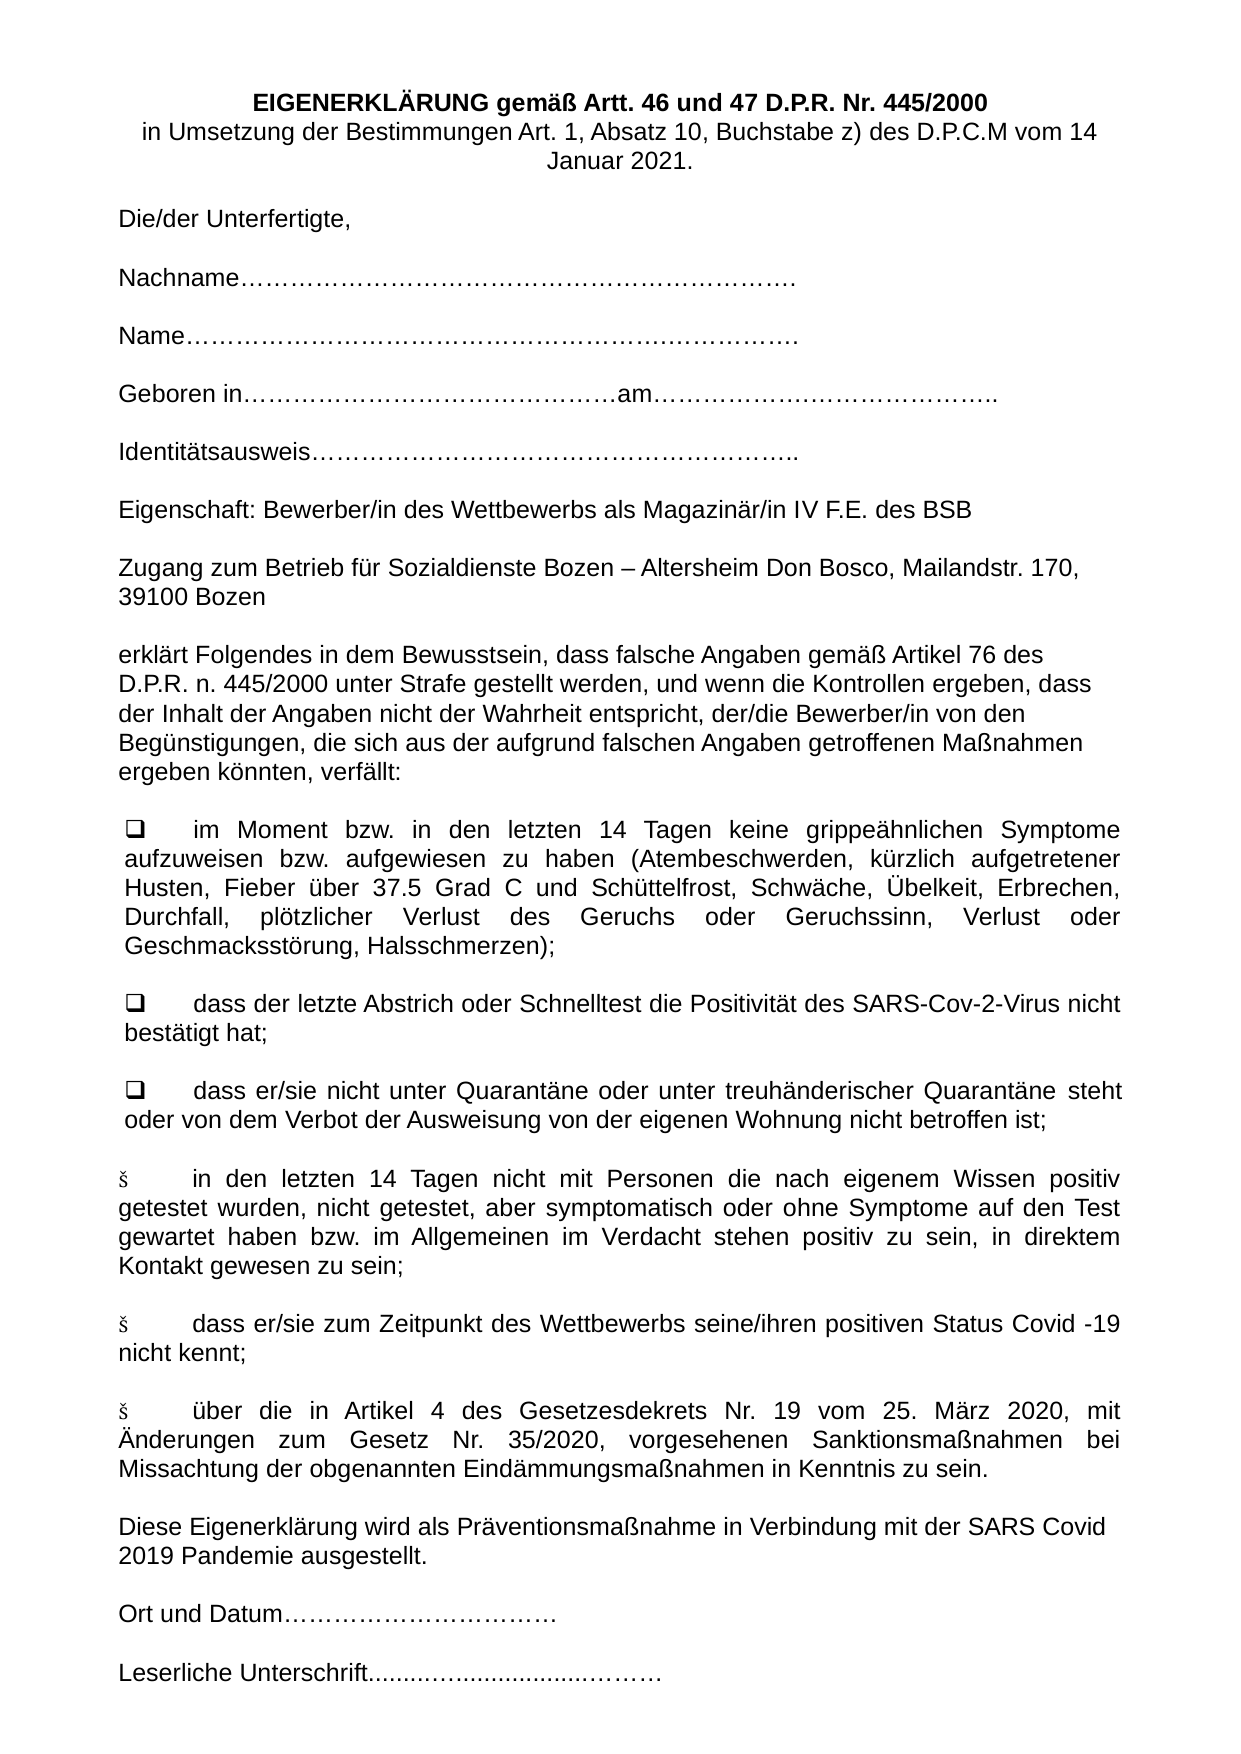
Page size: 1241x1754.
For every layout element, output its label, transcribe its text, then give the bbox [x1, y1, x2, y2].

text Zugang zum Betrieb für Sozialdienste Bozen – Altersheim Don Bosco, Mailandstr. 170, 39100 Bozen [118, 553, 1122, 611]
text  in den letzten 14 Tagen nicht mit Personen die nach eigenem Wissen positiv getestet wurden, nicht getestet, aber symptomatisch oder ohne Symptome auf den Test gewartet haben bzw. im Allgemeinen im Verdacht stehen positiv zu sein, in direktem Kontakt gewesen zu sein; [118, 1163, 1122, 1280]
text Leserliche Unterschrift.........…...................……… [118, 1657, 1122, 1687]
list dass der letzte Abstrich oder Schnelltest die Positivität des SARS-Cov-2-Virus nicht bestätigt hat; [124, 989, 1122, 1047]
list dass er/sie nicht unter Quarantäne oder unter treuhänderischer Quarantäne steht oder von dem Verbot der Ausweisung von der eigenen Wohnung nicht betroffen ist; [124, 1076, 1122, 1134]
text  über die in Artikel 4 des Gesetzesdekrets Nr. 19 vom 25. März 2020, mit Änderungen zum Gesetz Nr. 35/2020, vorgesehenen Sanktionsmaßnahmen bei Missachtung der obgenannten Eindämmungsmaßnahmen in Kenntnis zu sein. [118, 1396, 1122, 1483]
text Diese Eigenerklärung wird als Präventionsmaßnahme in Verbindung mit der SARS Covid 2019 Pandemie ausgestellt. [118, 1512, 1122, 1570]
text EIGENERKLÄRUNG gemäß Artt. 46 und 47 D.P.R. Nr. 445/2000 [118, 88, 1122, 117]
text  dass er/sie zum Zeitpunkt des Wettbewerbs seine/ihren positiven Status Covid -19 nicht kennt; [118, 1309, 1122, 1367]
text Name………………………………………………….……………. [118, 321, 1122, 350]
list im Moment bzw. in den letzten 14 Tagen keine grippeähnlichen Symptome aufzuweisen bzw. aufgewiesen zu haben (Atembeschwerden, kürzlich aufgetretener Husten, Fieber über 37.5 Grad C und Schüttelfrost, Schwäche, Übelkeit, Erbrechen, Durchfall, plötzlicher Verlust des Geruchs oder Geruchssinn, Verlust oder Geschmacksstörung, Halsschmerzen); [124, 815, 1122, 960]
text Die/der Unterfertigte, [118, 204, 1122, 233]
text Ort und Datum…………………………… [118, 1599, 1122, 1628]
text Eigenschaft: Bewerber/in des Wettbewerbs als Magazinär/in IV F.E. des BSB [118, 495, 1122, 524]
text Nachname…………………………………………………………. [118, 262, 1122, 292]
text Identitätsausweis………………………………………………….. [118, 437, 1122, 466]
text erklärt Folgendes in dem Bewusstsein, dass falsche Angaben gemäß Artikel 76 des D.P.R. n. 445/2000 unter Strafe gestellt werden, und wenn die Kontrollen ergeben, dass der Inhalt der Angaben nicht der Wahrheit entspricht, der/die Bewerber/in von den Begünstigungen, die sich aus der aufgrund falschen Angaben getroffenen Maßnahmen ergeben könnten, verfällt: [118, 640, 1122, 786]
text Geboren in………………………………………am……………….………………….. [118, 379, 1122, 408]
text in Umsetzung der Bestimmungen Art. 1, Absatz 10, Buchstabe z) des D.P.C.M vom 14 Januar 2021. [118, 117, 1122, 175]
